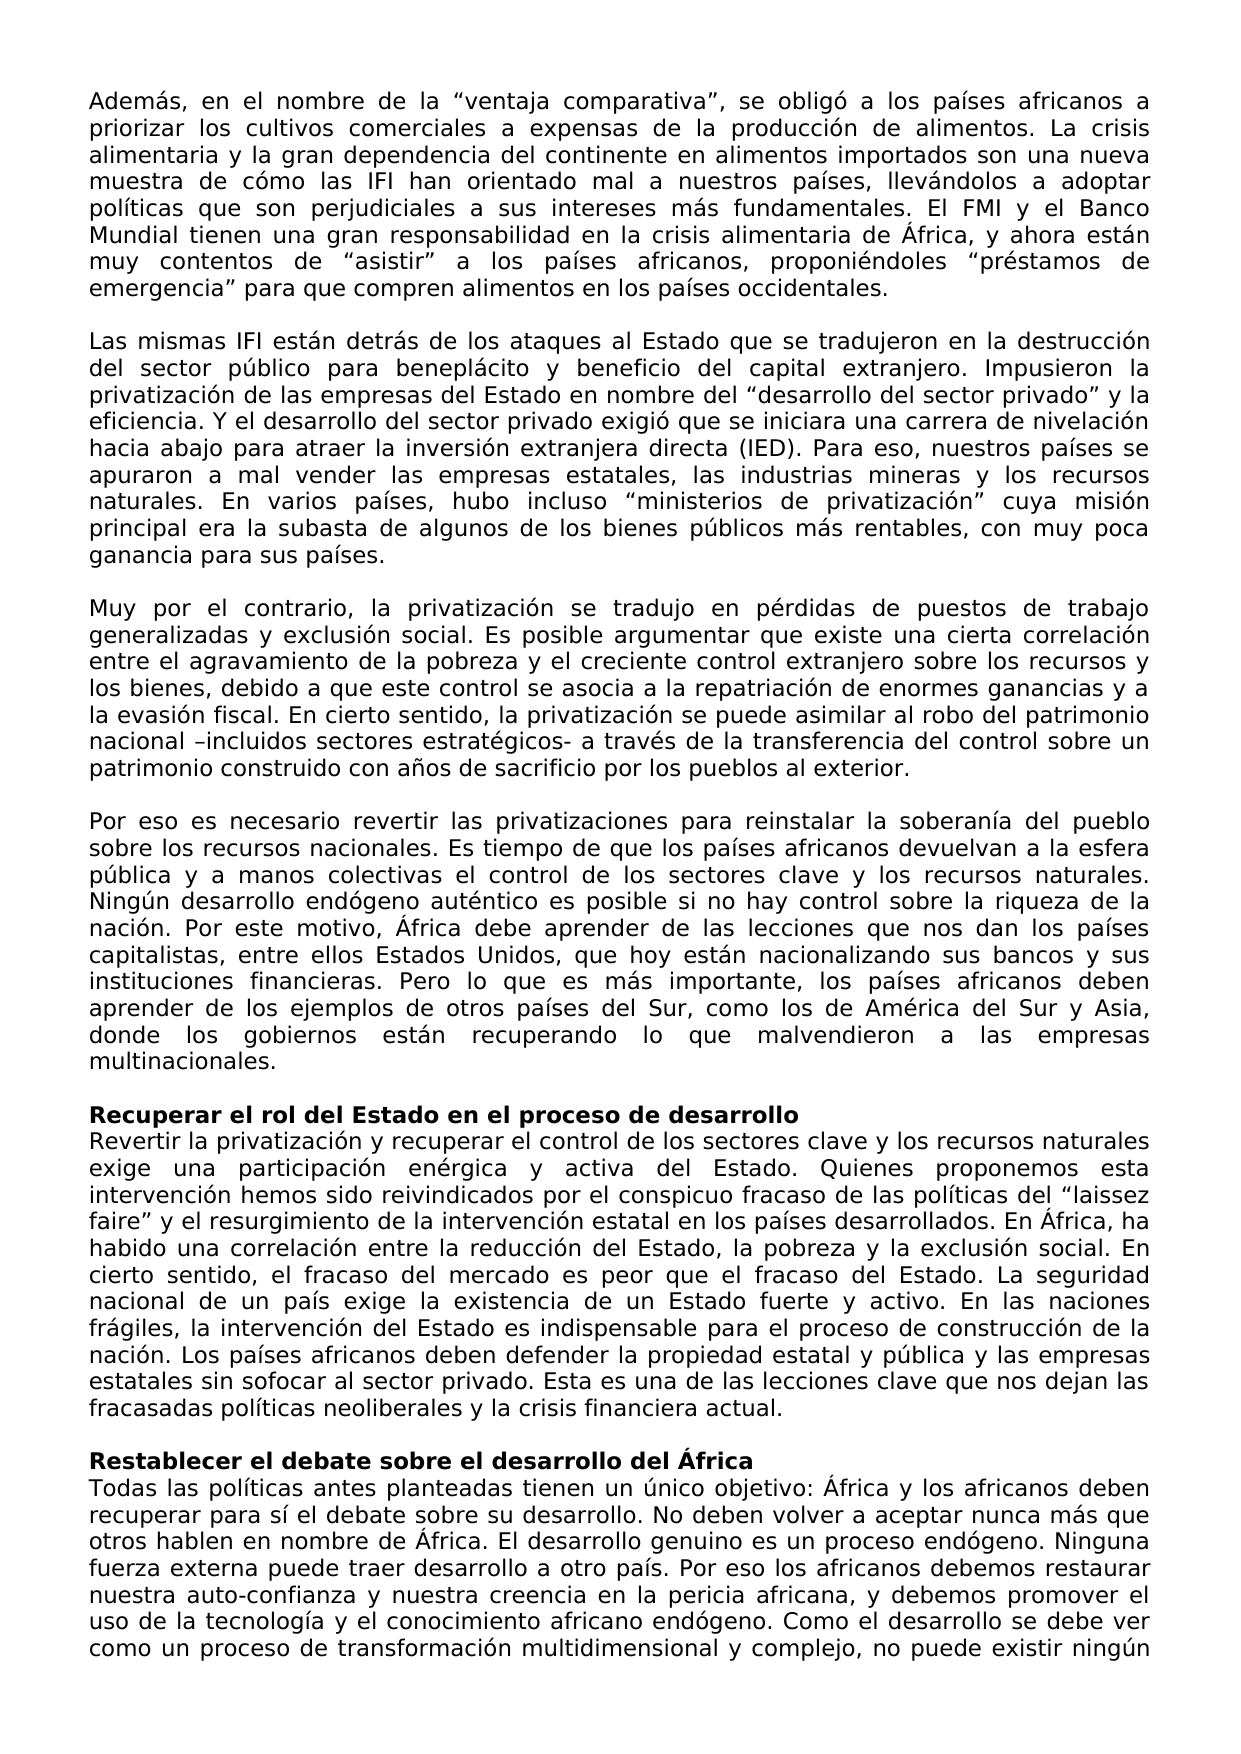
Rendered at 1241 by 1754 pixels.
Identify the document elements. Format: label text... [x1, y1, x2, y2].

text Restablecer el debate sobre el desarrollo del África [88, 1448, 1152, 1475]
text Las mismas IFI están detrás de los ataques al Estado que se tradujeron en la destrucción del sector público para beneplácito y beneficio del capital extranjero. Impusieron la privatización de las empresas del Estado en nombre del “desarrollo del sector privado” y la eficiencia. Y el desarrollo del sector privado exigió que se iniciara una carrera de nivelación hacia abajo para atraer la inversión extranjera directa (IED). Para eso, nuestros países se apuraron a mal vender las empresas estatales, las industrias mineras y los recursos naturales. En varios países, hubo incluso “ministerios de privatización” cuya misión principal era la subasta de algunos de los bienes públicos más rentables, con muy poca ganancia para sus países. [88, 328, 1152, 568]
text Todas las políticas antes planteadas tienen un único objetivo: África y los africanos deben recuperar para sí el debate sobre su desarrollo. No deben volver a aceptar nunca más que otros hablen en nombre de África. El desarrollo genuino es un proceso endógeno. Ninguna fuerza externa puede traer desarrollo a otro país. Por eso los africanos debemos restaurar nuestra auto-confianza y nuestra creencia en la pericia africana, y debemos promover el uso de la tecnología y el conocimiento africano endógeno. Como el desarrollo se debe ver como un proceso de transformación multidimensional y complejo, no puede existir ningún [88, 1475, 1152, 1662]
text Revertir la privatización y recuperar el control de los sectores clave y los recursos naturales exige una participación enérgica y activa del Estado. Quienes proponemos esta intervención hemos sido reivindicados por el conspicuo fracaso de las políticas del “laissez faire” y el resurgimiento de la intervención estatal en los países desarrollados. En África, ha habido una correlación entre la reducción del Estado, la pobreza y la exclusión social. En cierto sentido, el fracaso del mercado es peor que el fracaso del Estado. La seguridad nacional de un país exige la existencia de un Estado fuerte y activo. En las naciones frágiles, la intervención del Estado es indispensable para el proceso de construcción de la nación. Los países africanos deben defender la propiedad estatal y pública y las empresas estatales sin sofocar al sector privado. Esta es una de las lecciones clave que nos dejan las fracasadas políticas neoliberales y la crisis financiera actual. [88, 1128, 1152, 1422]
text Recuperar el rol del Estado en el proceso de desarrollo [88, 1102, 1152, 1128]
text Muy por el contrario, la privatización se tradujo en pérdidas de puestos de trabajo generalizadas y exclusión social. Es posible argumentar que existe una cierta correlación entre el agravamiento de la pobreza y el creciente control extranjero sobre los recursos y los bienes, debido a que este control se asocia a la repatriación de enormes ganancias y a la evasión fiscal. En cierto sentido, la privatización se puede asimilar al robo del patrimonio nacional –incluidos sectores estratégicos- a través de la transferencia del control sobre un patrimonio construido con años de sacrificio por los pueblos al exterior. [88, 595, 1152, 782]
text Además, en el nombre de la “ventaja comparativa”, se obligó a los países africanos a priorizar los cultivos comerciales a expensas de la producción de alimentos. La crisis alimentaria y la gran dependencia del continente en alimentos importados son una nueva muestra de cómo las IFI han orientado mal a nuestros países, llevándolos a adoptar políticas que son perjudiciales a sus intereses más fundamentales. El FMI y el Banco Mundial tienen una gran responsabilidad en la crisis alimentaria de África, y ahora están muy contentos de “asistir” a los países africanos, proponiéndoles “préstamos de emergencia” para que compren alimentos en los países occidentales. [88, 88, 1152, 302]
text Por eso es necesario revertir las privatizaciones para reinstalar la soberanía del pueblo sobre los recursos nacionales. Es tiempo de que los países africanos devuelvan a la esfera pública y a manos colectivas el control de los sectores clave y los recursos naturales. Ningún desarrollo endógeno auténtico es posible si no hay control sobre la riqueza de la nación. Por este motivo, África debe aprender de las lecciones que nos dan los países capitalistas, entre ellos Estados Unidos, que hoy están nacionalizando sus bancos y sus instituciones financieras. Pero lo que es más importante, los países africanos deben aprender de los ejemplos de otros países del Sur, como los de América del Sur y Asia, donde los gobiernos están recuperando lo que malvendieron a las empresas multinacionales. [88, 808, 1152, 1075]
